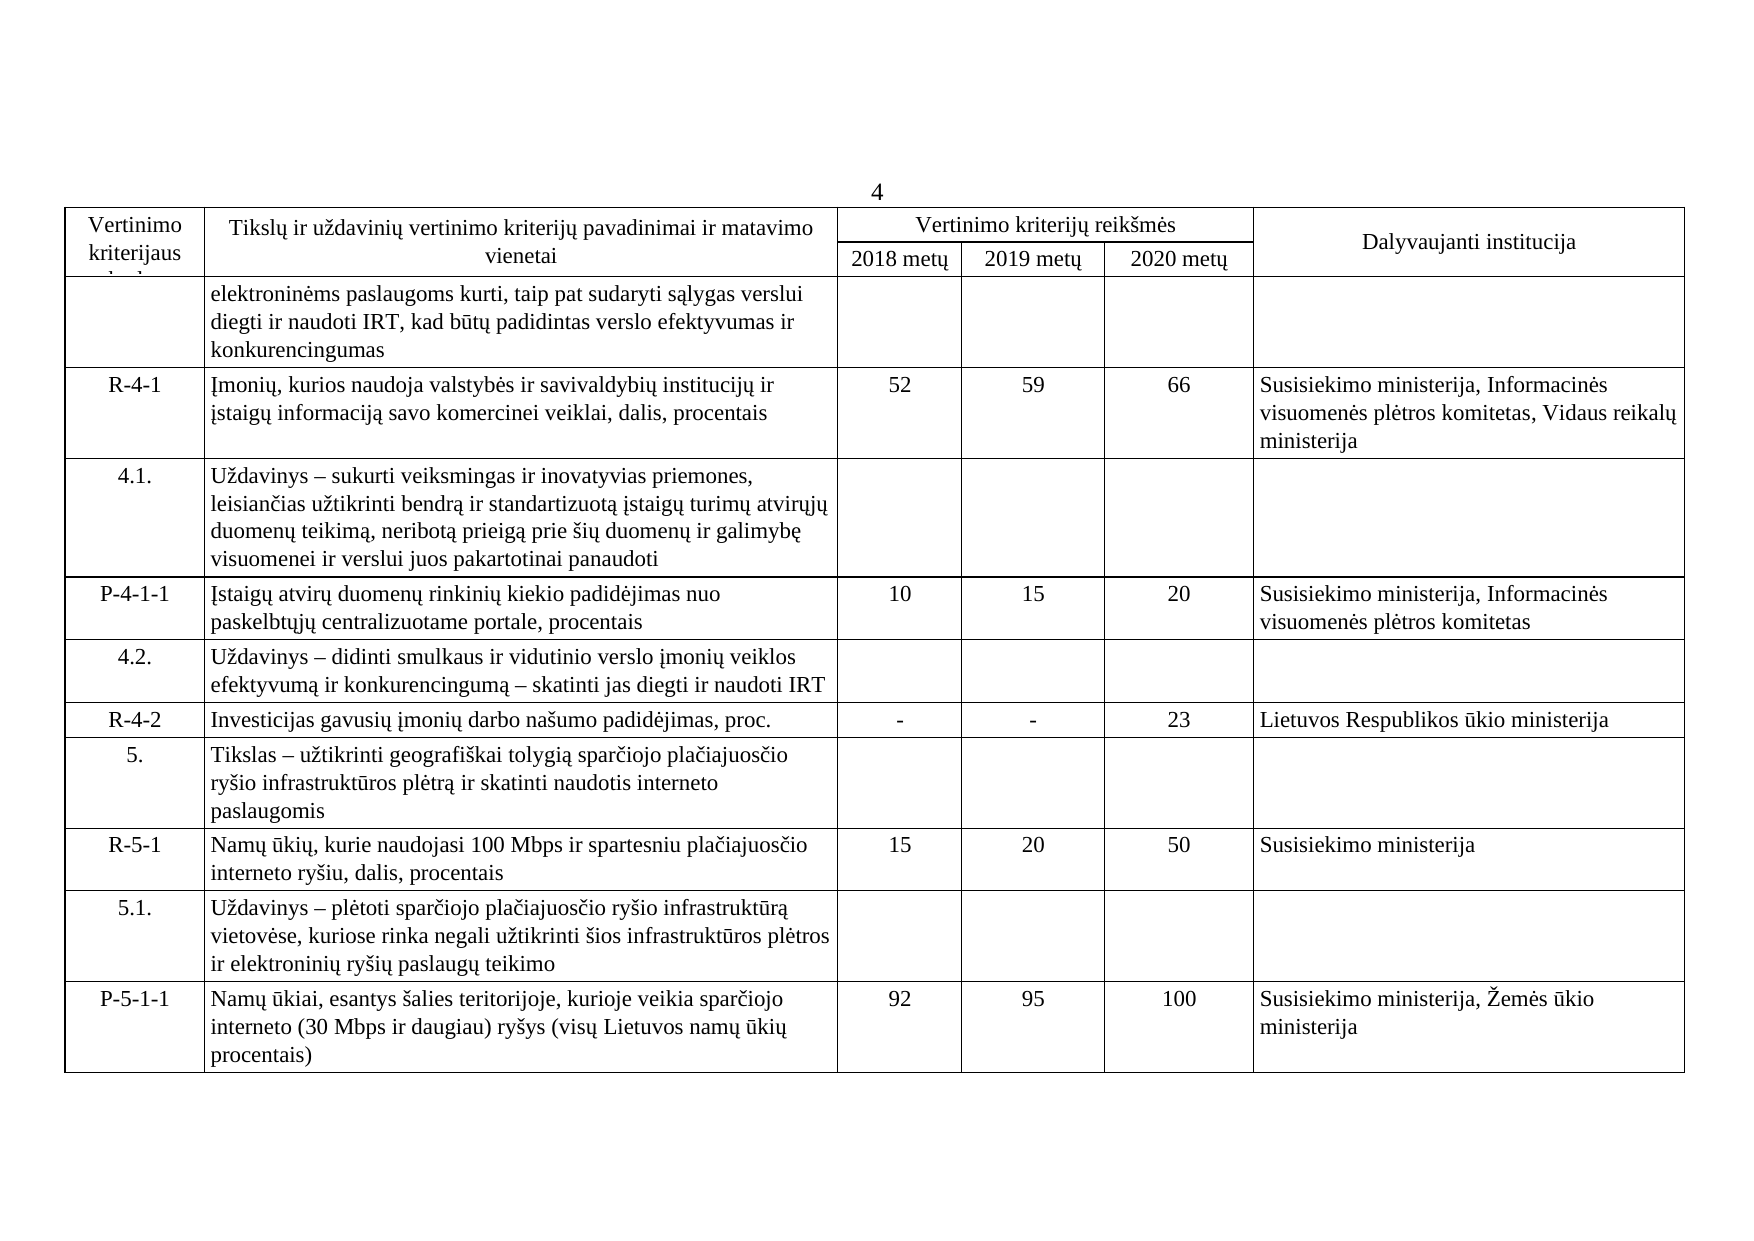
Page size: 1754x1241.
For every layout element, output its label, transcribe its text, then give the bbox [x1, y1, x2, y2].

table_cell elektroninėms paslaugoms kurti, taip pat sudaryti sąlygas verslui diegti ir naudoti IRT, kad būtų padidintas verslo efektyvumas ir konkurencingumas [205, 277, 837, 367]
table_cell [1254, 459, 1684, 576]
table_cell Susisiekimo ministerija, Informacinės visuomenės plėtros komitetas [1254, 578, 1684, 639]
table_cell Investicijas gavusių įmonių darbo našumo padidėjimas, proc. [205, 703, 837, 737]
table_cell Lietuvos Respublikos ūkio ministerija [1254, 703, 1684, 737]
table_cell [1105, 891, 1253, 981]
table_cell Tikslas – užtikrinti geografiškai tolygią sparčiojo plačiajuosčio ryšio infrastruktūros plėtrą ir skatinti naudotis interneto paslaugomis [205, 738, 837, 828]
table_cell 10 [838, 578, 961, 639]
table_cell 2020 metų [1105, 243, 1253, 276]
table_cell 15 [962, 578, 1104, 639]
table_cell Susisiekimo ministerija, Informacinės visuomenės plėtros komitetas, Vidaus reikalų ministerija [1254, 368, 1684, 458]
table_cell [1105, 459, 1253, 576]
table_cell 20 [962, 829, 1104, 890]
table_header Tikslų ir uždavinių vertinimo kriterijų pavadinimai ir matavimo vienetai [205, 208, 837, 276]
table_cell 52 [838, 368, 961, 458]
table_cell Susisiekimo ministerija [1254, 829, 1684, 890]
table_cell [838, 640, 961, 702]
table_cell 92 [838, 982, 961, 1072]
table_cell 5.1. [66, 891, 204, 981]
table_cell [1254, 738, 1684, 828]
table_cell Uždavinys – didinti smulkaus ir vidutinio verslo įmonių veiklos efektyvumą ir konkurencingumą – skatinti jas diegti ir naudoti IRT [205, 640, 837, 702]
table_cell Įmonių, kurios naudoja valstybės ir savivaldybių institucijų ir įstaigų informaciją savo komercinei veiklai, dalis, procentais [205, 368, 837, 458]
table_header Vertinimo kriterijų reikšmės [838, 208, 1253, 241]
table_cell R-4-2 [66, 703, 204, 737]
table_cell 66 [1105, 368, 1253, 458]
table_cell [962, 891, 1104, 981]
table_cell [1105, 738, 1253, 828]
table_cell Namų ūkių, kurie naudojasi 100 Mbps ir spartesniu plačiajuosčio interneto ryšiu, dalis, procentais [205, 829, 837, 890]
table_cell 59 [962, 368, 1104, 458]
table_cell P-5-1-1 [66, 982, 204, 1072]
table_cell 50 [1105, 829, 1253, 890]
table_cell 4. [66, 277, 204, 367]
table_cell [1105, 277, 1253, 367]
table_cell - [838, 703, 961, 737]
table_cell [838, 459, 961, 576]
table_cell [838, 891, 961, 981]
table_cell 15 [838, 829, 961, 890]
table_cell 2019 metų [962, 243, 1104, 276]
table_cell P-4-1-1 [66, 578, 204, 639]
table_cell [1254, 891, 1684, 981]
table_cell [1105, 640, 1253, 702]
table_cell [962, 277, 1104, 367]
table_cell 2018 metų [838, 243, 961, 276]
table_cell [1254, 640, 1684, 702]
table_cell R-4-1 [66, 368, 204, 458]
table_cell 100 [1105, 982, 1253, 1072]
table_cell Įstaigų atvirų duomenų rinkinių kiekio padidėjimas nuo paskelbtųjų centralizuotame portale, procentais [205, 578, 837, 639]
table_cell 20 [1105, 578, 1253, 639]
table_cell 95 [962, 982, 1104, 1072]
table_cell - [962, 703, 1104, 737]
table_cell 4.2. [66, 640, 204, 702]
table_header Dalyvaujanti institucija [1254, 208, 1684, 276]
table_cell Uždavinys – plėtoti sparčiojo plačiajuosčio ryšio infrastruktūrą vietovėse, kuriose rinka negali užtikrinti šios infrastruktūros plėtros ir elektroninių ryšių paslaugų teikimo [205, 891, 837, 981]
table_cell [962, 738, 1104, 828]
table_cell Uždavinys – sukurti veiksmingas ir inovatyvias priemones, leisiančias užtikrinti bendrą ir standartizuotą įstaigų turimų atvirųjų duomenų teikimą, neribotą prieigą prie šių duomenų ir galimybę visuomenei ir verslui juos pakartotinai panaudoti [205, 459, 837, 576]
table_cell Susisiekimo ministerija, Žemės ūkio ministerija [1254, 982, 1684, 1072]
table_cell [1254, 277, 1684, 367]
table_cell R-5-1 [66, 829, 204, 890]
table_cell 4.1. [66, 459, 204, 576]
table_cell [838, 738, 961, 828]
table_cell Namų ūkiai, esantys šalies teritorijoje, kurioje veikia sparčiojo interneto (30 Mbps ir daugiau) ryšys (visų Lietuvos namų ūkių procentais) [205, 982, 837, 1072]
table_cell [838, 277, 961, 367]
table_header Vertinimo kriterijaus kodas [66, 208, 204, 276]
table_cell [962, 459, 1104, 576]
table_cell 23 [1105, 703, 1253, 737]
table_cell [962, 640, 1104, 702]
table_cell 5. [66, 738, 204, 828]
